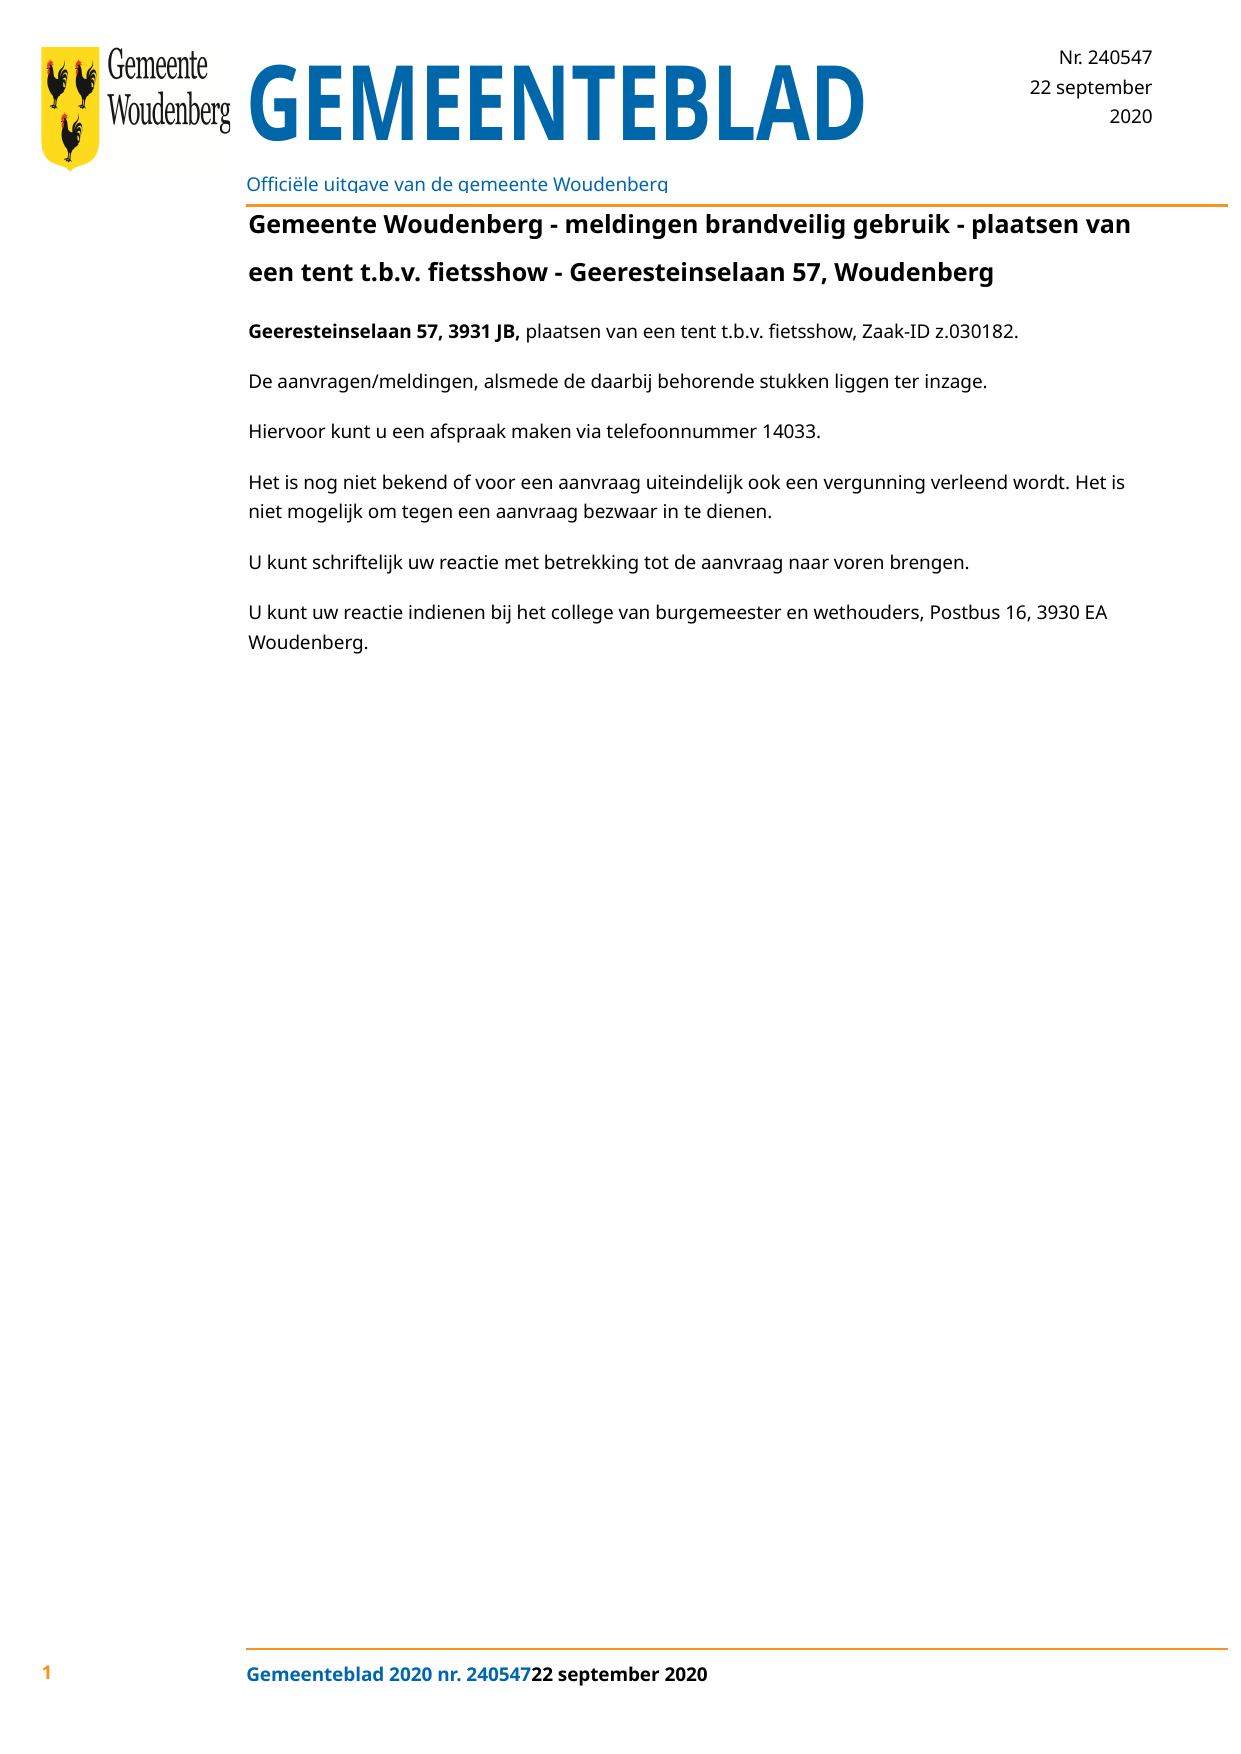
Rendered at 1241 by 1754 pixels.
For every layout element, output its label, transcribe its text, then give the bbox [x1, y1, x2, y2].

picture [41, 47, 231, 172]
text U kunt schriftelijk uw reactie met betrekking tot de aanvraag naar voren brengen. [248, 549, 1152, 575]
text Het is nog niet bekend of voor een aanvraag uiteindelijk ook een vergunning verleend wordt. Het is niet mogelijk om tegen een aanvraag bezwaar in te dienen. [248, 469, 1152, 524]
text U kunt uw reactie indienen bij het college van burgemeester en wethouders, Postbus 16, 3930 EA Woudenberg. [248, 599, 1152, 655]
text Gemeente Woudenberg - meldingen brandveilig gebruik - plaatsen van een tent t.b.v. fietsshow - Geeresteinselaan 57, Woudenberg [248, 207, 1152, 288]
text Geeresteinselaan 57, 3931 JB, plaatsen van een tent t.b.v. fietsshow, Zaak-ID z.030182. [248, 318, 1152, 344]
text Hiervoor kunt u een afspraak maken via telefoonnummer 14033. [248, 419, 1152, 444]
text De aanvragen/meldingen, alsmede de daarbij behorende stukken liggen ter inzage. [248, 368, 1152, 394]
